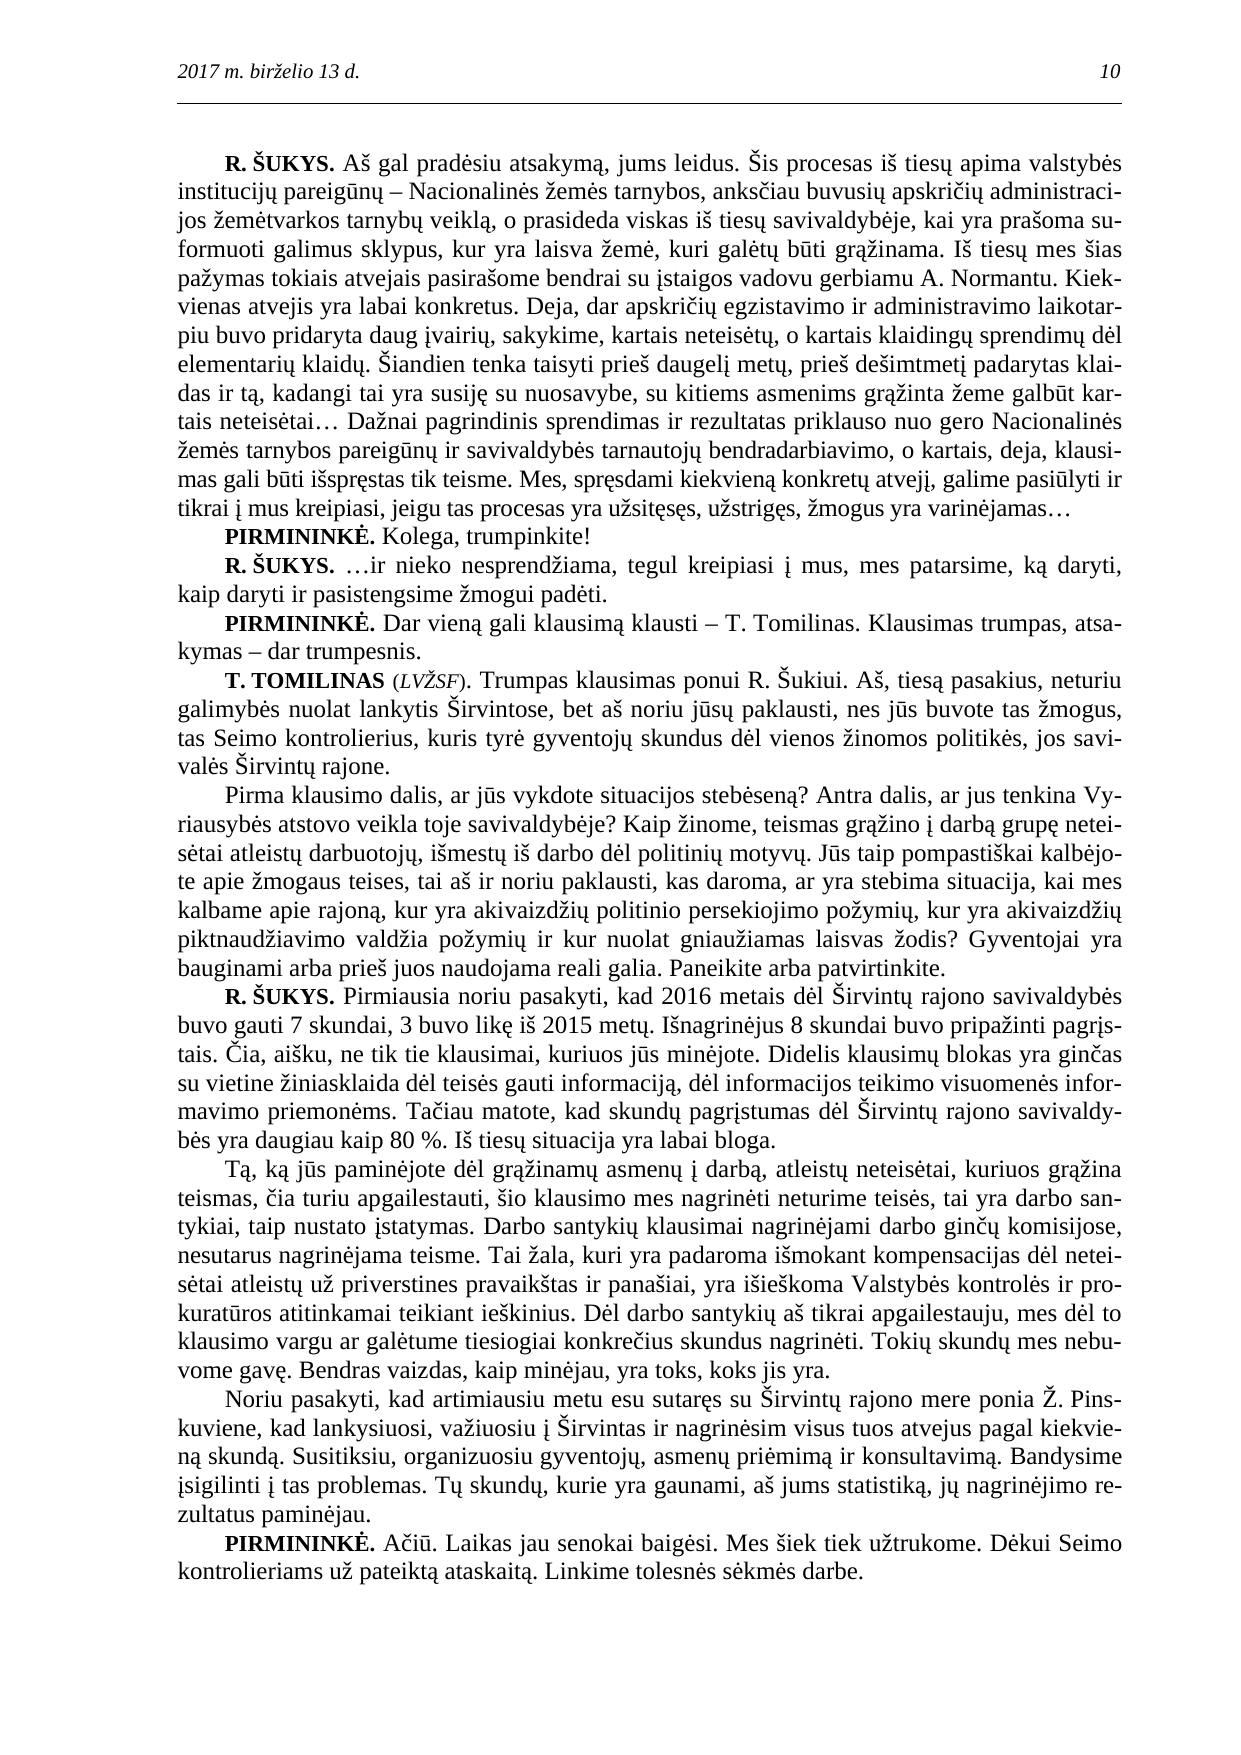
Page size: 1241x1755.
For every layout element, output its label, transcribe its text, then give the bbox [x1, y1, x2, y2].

text No­riu pa­sa­ky­ti, kad ar­ti­miau­siu me­tu esu su­ta­ręs su Šir­vin­tų ra­jo­no me­re po­nia Ž. Pins­ku­vie­ne, kad lan­ky­siuo­si, va­žiuo­siu į Šir­vin­tas ir nag­ri­nė­sim vi­sus tuos at­ve­jus pa­gal kiek­vie­ną skun­dą. Su­si­tik­siu, or­ga­ni­zuo­siu gy­ven­to­jų, as­me­nų pri­ėmi­mą ir kon­sul­ta­vi­mą. Ban­dy­si­me įsi­gi­lin­ti į tas pro­ble­mas. Tų skun­dų, ku­rie yra gau­na­mi, aš jums sta­tis­ti­ką, jų nag­ri­nė­ji­mo re­zul­ta­tus pa­mi­nė­jau. [177, 1384, 1122, 1528]
text PIRMININKĖ. Ačiū. Lai­kas jau se­no­kai bai­gė­si. Mes šiek tiek už­tru­ko­me. Dė­kui Sei­mo kon­tro­lie­riams už pa­teik­tą ata­skai­tą. Lin­ki­me to­les­nės sėk­mės dar­be. [177, 1528, 1122, 1585]
text Tą, ką jūs pa­mi­nė­jo­te dėl grą­ži­na­mų as­me­nų į dar­bą, at­leis­tų ne­tei­sė­tai, ku­riuos grą­ži­na teis­mas, čia tu­riu ap­gai­les­tau­ti, šio klau­si­mo mes nag­ri­nė­ti ne­tu­ri­me tei­sės, tai yra dar­bo san­ty­kiai, taip nu­sta­to įsta­ty­mas. Dar­bo san­ty­kių klau­si­mai nag­ri­nė­ja­mi dar­bo gin­čų ko­mi­si­jo­se, ne­su­ta­rus nag­ri­nė­ja­ma teis­me. Tai ža­la, ku­ri yra pa­da­ro­ma iš­mo­kant kom­pen­sa­ci­jas dėl ne­tei­sė­tai at­leis­tų už pri­vers­ti­nes pra­vaikš­tas ir pa­na­šiai, yra iš­ieš­ko­ma Vals­ty­bės kon­tro­lės ir pro­ku­ra­tū­ros ati­tin­ka­mai tei­kiant ieš­ki­nius. Dėl dar­bo san­ty­kių aš tik­rai ap­gai­les­tau­ju, mes dėl to klau­si­mo var­gu ar ga­lė­tu­me tie­sio­giai kon­kre­čius skun­dus nag­ri­nė­ti. To­kių skun­dų mes ne­bu­vo­me ga­vę. Ben­dras vaiz­das, kaip mi­nė­jau, yra toks, koks jis yra. [177, 1154, 1122, 1384]
text R. ŠUKYS. Pir­miau­sia no­riu pa­sa­ky­ti, kad 2016 me­tais dėl Šir­vin­tų ra­jo­no sa­vi­val­dy­bės bu­vo gau­ti 7 skun­dai, 3 bu­vo li­kę iš 2015 me­tų. Iš­nag­ri­nė­jus 8 skun­dai bu­vo pri­pa­žin­ti pa­grįs­tais. Čia, aiš­ku, ne tik tie klau­si­mai, ku­riuos jūs mi­nė­jo­te. Di­de­lis klau­si­mų blo­kas yra gin­čas su vie­ti­ne ži­niask­lai­da dėl tei­sės gau­ti in­for­ma­ci­ją, dėl in­for­ma­ci­jos tei­ki­mo vi­suo­me­nės in­for­ma­vi­mo prie­mo­nėms. Ta­čiau ma­to­te, kad skun­dų pa­grįs­tu­mas dėl Šir­vin­tų ra­jo­no sa­vi­val­dy­bės yra dau­giau kaip 80 %. Iš tie­sų si­tu­a­ci­ja yra la­bai blo­ga. [177, 981, 1122, 1154]
text T. TOMILINAS (LVŽSF). Trum­pas klau­si­mas po­nui R. Šu­kiui. Aš, tie­są pa­sa­kius, ne­tu­riu ga­li­my­bės nuo­lat lan­ky­tis Šir­vin­to­se, bet aš no­riu jū­sų pa­klaus­ti, nes jūs bu­vo­te tas žmo­gus, tas Sei­mo kon­tro­lie­rius, ku­ris ty­rė gy­ven­to­jų skun­dus dėl vie­nos ži­no­mos po­li­ti­kės, jos sa­vi­va­lės Šir­vin­tų ra­jo­ne. [177, 665, 1122, 780]
text R. ŠUKYS. Aš gal pra­dė­siu at­sa­ky­mą, jums lei­dus. Šis pro­ce­sas iš tie­sų ap­ima vals­ty­bės ins­ti­tu­ci­jų pa­rei­gū­nų – Na­cio­na­li­nės že­mės tar­ny­bos, anks­čiau bu­vu­sių ap­skri­čių ad­mi­nist­ra­ci­jos že­mė­tvarkos tar­ny­bų veik­lą, o pra­si­de­da vis­kas iš tie­sų sa­vi­val­dy­bė­je, kai yra pra­šo­ma su­for­muo­ti ga­li­mus skly­pus, kur yra lais­va že­mė, ku­ri ga­lė­tų bū­ti grą­ži­na­ma. Iš tie­sų mes šias pa­žy­mas to­kiais at­ve­jais pa­si­ra­šo­me ben­drai su įstai­gos va­do­vu ger­bia­mu A. Nor­man­tu. Kiek­vie­nas at­ve­jis yra la­bai kon­kre­tus. De­ja, dar ap­skri­čių eg­zis­ta­vi­mo ir ad­mi­nist­ra­vi­mo lai­ko­tar­piu bu­vo pri­da­ry­ta daug įvai­rių, sa­ky­ki­me, kar­tais ne­tei­sė­tų, o kar­tais klai­din­gų spren­di­mų dėl ele­men­ta­rių klai­dų. Šian­dien ten­ka tai­sy­ti prieš dau­ge­lį me­tų, prieš de­šimt­me­tį pa­da­ry­tas klai­das ir tą, ka­dan­gi tai yra su­si­ję su nuo­sa­vy­be, su ki­tiems as­me­nims grą­žin­ta že­me gal­būt kar­tais ne­tei­sė­tai… Daž­nai pa­grin­di­nis spren­di­mas ir re­zul­ta­tas pri­klau­so nuo ge­ro Na­cio­na­li­nės že­mės tar­ny­bos pa­rei­gū­nų ir sa­vi­val­dy­bės tar­nau­to­jų ben­dra­dar­bia­vi­mo, o kar­tais, de­ja, klau­si­mas ga­li bū­ti iš­spręs­tas tik teis­me. Mes, spręs­da­mi kiek­vie­ną kon­kre­tų at­ve­jį, ga­li­me pa­siū­ly­ti ir tik­rai į mus krei­pia­si, jei­gu tas pro­ce­sas yra už­si­tę­sęs, už­stri­gęs, žmo­gus yra va­ri­nė­ja­mas… [177, 148, 1122, 521]
text PIRMININKĖ. Dar vie­ną ga­li klau­si­mą klaus­ti – T. To­mi­li­nas. Klau­si­mas trum­pas, at­sa­ky­mas – dar trum­pes­nis. [177, 608, 1122, 665]
text Pir­ma klau­si­mo da­lis, ar jūs vyk­do­te si­tu­a­ci­jos ste­bė­se­ną? An­tra da­lis, ar jus ten­ki­na Vy­riau­sy­bės at­sto­vo veik­la to­je sa­vi­val­dy­bė­je? Kaip ži­no­me, teis­mas grą­ži­no į dar­bą gru­pę ne­tei­sė­tai at­leis­tų dar­buo­to­jų, iš­mes­tų iš dar­bo dėl po­li­ti­nių mo­ty­vų. Jūs taip pom­pas­tiš­kai kal­bė­jo­te apie žmo­gaus tei­ses, tai aš ir no­riu pa­klaus­ti, kas da­ro­ma, ar yra ste­bi­ma si­tu­a­ci­ja, kai mes kal­ba­me apie ra­jo­ną, kur yra aki­vaiz­džių po­li­ti­nio per­se­kio­ji­mo po­žy­mių, kur yra aki­vaiz­džių pik­tnau­džia­vi­mo val­džia po­žy­mių ir kur nuo­lat gniau­žia­mas lais­vas žo­dis? Gy­ven­to­jai yra bau­gi­na­mi ar­ba prieš juos nau­do­ja­ma re­a­li ga­lia. Pa­nei­ki­te ar­ba pa­tvir­tin­ki­te. [177, 780, 1122, 981]
text PIRMININKĖ. Ko­le­ga, trum­pin­ki­te! [177, 521, 1122, 550]
text R. ŠUKYS. …ir nie­ko ne­spren­džia­ma, te­gul krei­pia­si į mus, mes pa­tar­si­me, ką da­ry­ti, kaip da­ry­ti ir pa­si­steng­si­me žmo­gui pa­dė­ti. [177, 550, 1122, 608]
